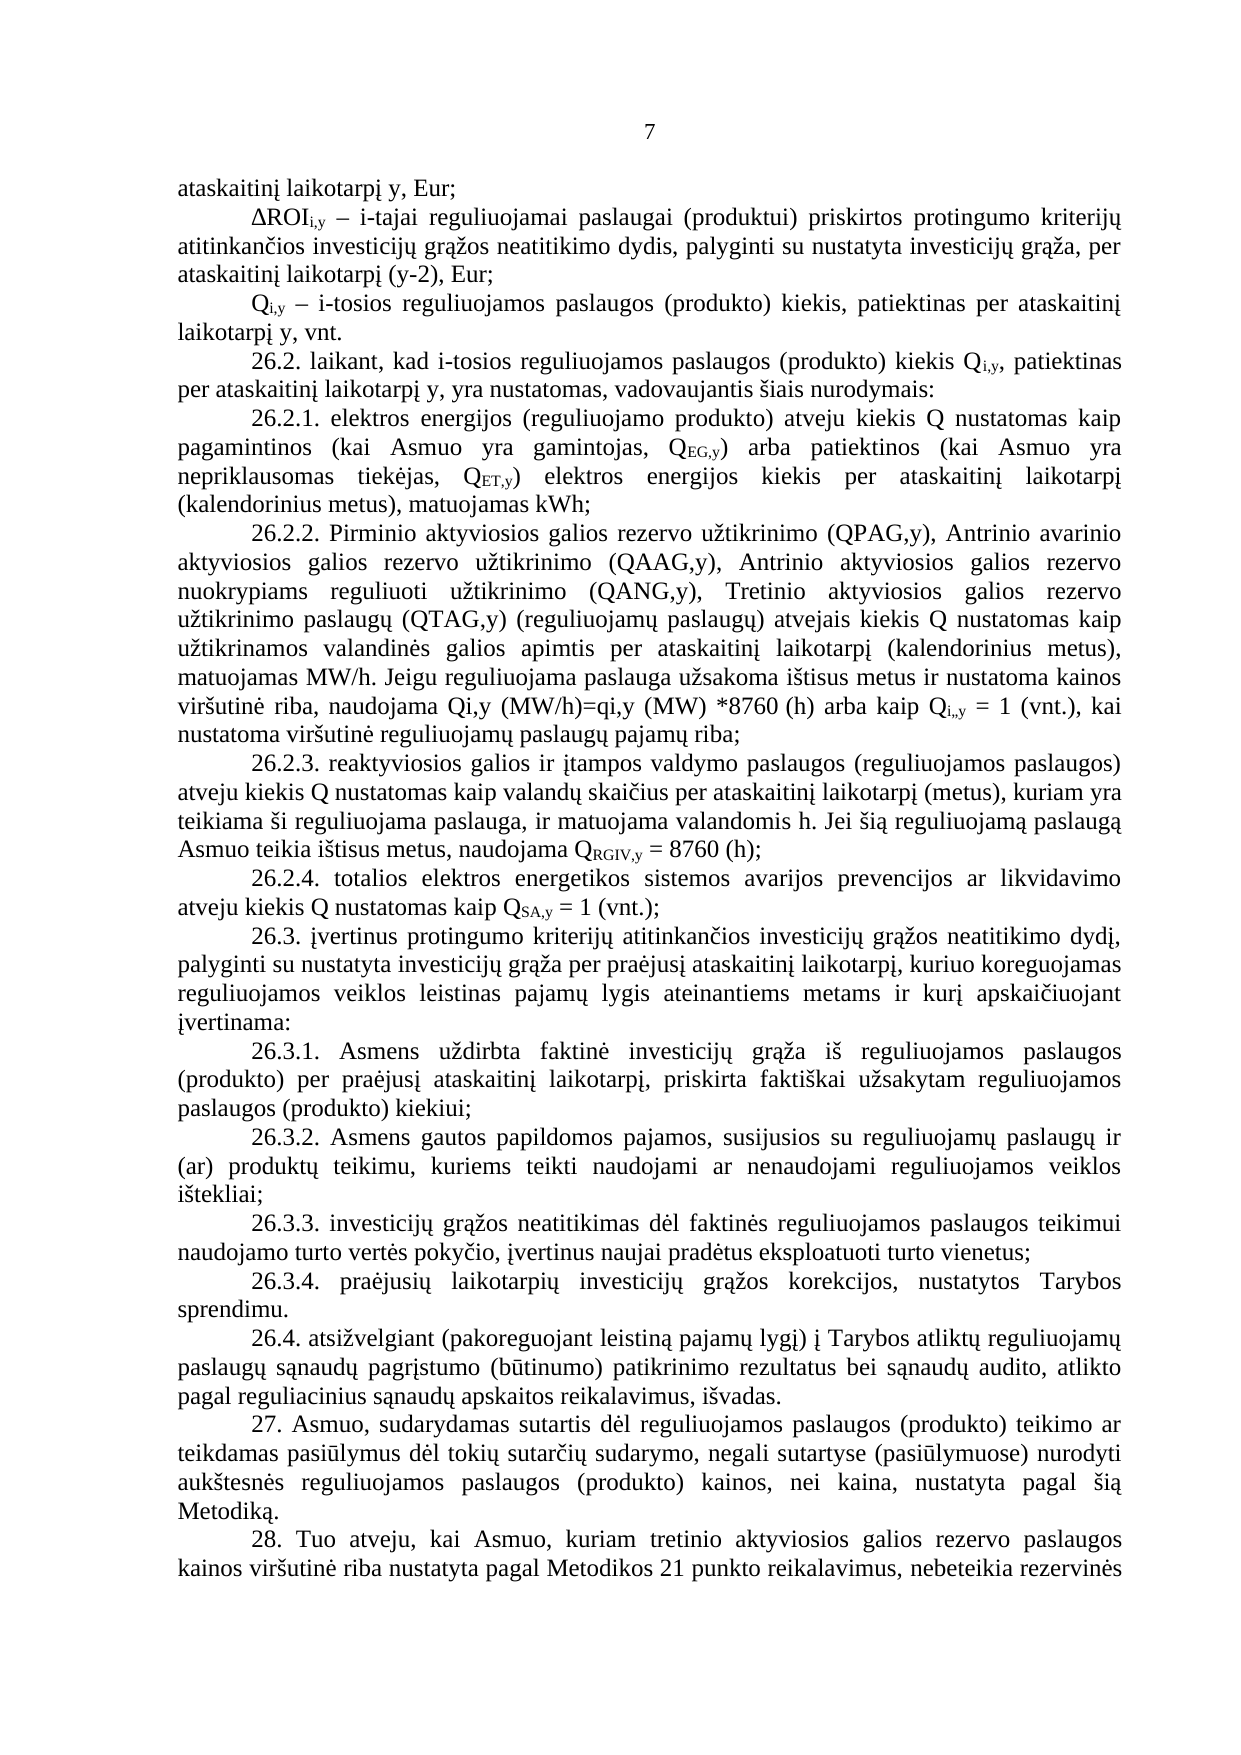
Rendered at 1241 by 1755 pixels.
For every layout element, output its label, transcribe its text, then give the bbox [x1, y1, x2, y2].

text 26.4. atsižvelgiant (pakoreguojant leistiną pajamų lygį) į Tarybos atliktų reguliuojamų paslaugų sąnaudų pagrįstumo (būtinumo) patikrinimo rezultatus bei sąnaudų audito, atlikto pagal reguliacinius sąnaudų apskaitos reikalavimus, išvadas. [177, 1323, 1122, 1409]
text Qi,y – i-tosios reguliuojamos paslaugos (produkto) kiekis, patiektinas per ataskaitinį laikotarpį y, vnt. [177, 288, 1122, 346]
text ∆ROIi,y – i-tajai reguliuojamai paslaugai (produktui) priskirtos protingumo kriterijų atitinkančios investicijų grąžos neatitikimo dydis, palyginti su nustatyta investicijų grąža, per ataskaitinį laikotarpį (y-2), Eur; [177, 202, 1122, 288]
text 26.2.4. totalios elektros energetikos sistemos avarijos prevencijos ar likvidavimo atveju kiekis Q nustatomas kaip QSA,y = 1 (vnt.); [177, 863, 1122, 921]
text 26.2.3. reaktyviosios galios ir įtampos valdymo paslaugos (reguliuojamos paslaugos) atveju kiekis Q nustatomas kaip valandų skaičius per ataskaitinį laikotarpį (metus), kuriam yra teikiama ši reguliuojama paslauga, ir matuojama valandomis h. Jei šią reguliuojamą paslaugą Asmuo teikia ištisus metus, naudojama QRGIV,y = 8760 (h); [177, 748, 1122, 863]
text 26.3.1. Asmens uždirbta faktinė investicijų grąža iš reguliuojamos paslaugos (produkto) per praėjusį ataskaitinį laikotarpį, priskirta faktiškai užsakytam reguliuojamos paslaugos (produkto) kiekiui; [177, 1036, 1122, 1122]
text 26.3.3. investicijų grąžos neatitikimas dėl faktinės reguliuojamos paslaugos teikimui naudojamo turto vertės pokyčio, įvertinus naujai pradėtus eksploatuoti turto vienetus; [177, 1208, 1122, 1266]
text 26.3.4. praėjusių laikotarpių investicijų grąžos korekcijos, nustatytos Tarybos sprendimu. [177, 1266, 1122, 1323]
text 26.2.1. elektros energijos (reguliuojamo produkto) atveju kiekis Q nustatomas kaip pagamintinos (kai Asmuo yra gamintojas, QEG,y) arba patiektinos (kai Asmuo yra nepriklausomas tiekėjas, QET,y) elektros energijos kiekis per ataskaitinį laikotarpį (kalendorinius metus), matuojamas kWh; [177, 403, 1122, 518]
text 28. Tuo atveju, kai Asmuo, kuriam tretinio aktyviosios galios rezervo paslaugos kainos viršutinė riba nustatyta pagal Metodikos 21 punkto reikalavimus, nebeteikia rezervinės [177, 1524, 1122, 1582]
text 26.2.2. Pirminio aktyviosios galios rezervo užtikrinimo (QPAG,y), Antrinio avarinio aktyviosios galios rezervo užtikrinimo (QAAG,y), Antrinio aktyviosios galios rezervo nuokrypiams reguliuoti užtikrinimo (QANG,y), Tretinio aktyviosios galios rezervo užtikrinimo paslaugų (QTAG,y) (reguliuojamų paslaugų) atvejais kiekis Q nustatomas kaip užtikrinamos valandinės galios apimtis per ataskaitinį laikotarpį (kalendorinius metus), matuojamas MW/h. Jeigu reguliuojama paslauga užsakoma ištisus metus ir nustatoma kainos viršutinė riba, naudojama Qi,y (MW/h)=qi,y (MW) *8760 (h) arba kaip Qi„y = 1 (vnt.), kai nustatoma viršutinė reguliuojamų paslaugų pajamų riba; [177, 518, 1122, 748]
text 27. Asmuo, sudarydamas sutartis dėl reguliuojamos paslaugos (produkto) teikimo ar teikdamas pasiūlymus dėl tokių sutarčių sudarymo, negali sutartyse (pasiūlymuose) nurodyti aukštesnės reguliuojamos paslaugos (produkto) kainos, nei kaina, nustatyta pagal šią Metodiką. [177, 1409, 1122, 1524]
text 26.3.2. Asmens gautos papildomos pajamos, susijusios su reguliuojamų paslaugų ir (ar) produktų teikimu, kuriems teikti naudojami ar nenaudojami reguliuojamos veiklos ištekliai; [177, 1122, 1122, 1208]
text 26.3. įvertinus protingumo kriterijų atitinkančios investicijų grąžos neatitikimo dydį, palyginti su nustatyta investicijų grąža per praėjusį ataskaitinį laikotarpį, kuriuo koreguojamas reguliuojamos veiklos leistinas pajamų lygis ateinantiems metams ir kurį apskaičiuojant įvertinama: [177, 921, 1122, 1036]
text ataskaitinį laikotarpį y, Eur; [177, 173, 1122, 202]
text 26.2. laikant, kad i-tosios reguliuojamos paslaugos (produkto) kiekis Qi,y, patiektinas per ataskaitinį laikotarpį y, yra nustatomas, vadovaujantis šiais nurodymais: [177, 346, 1122, 403]
